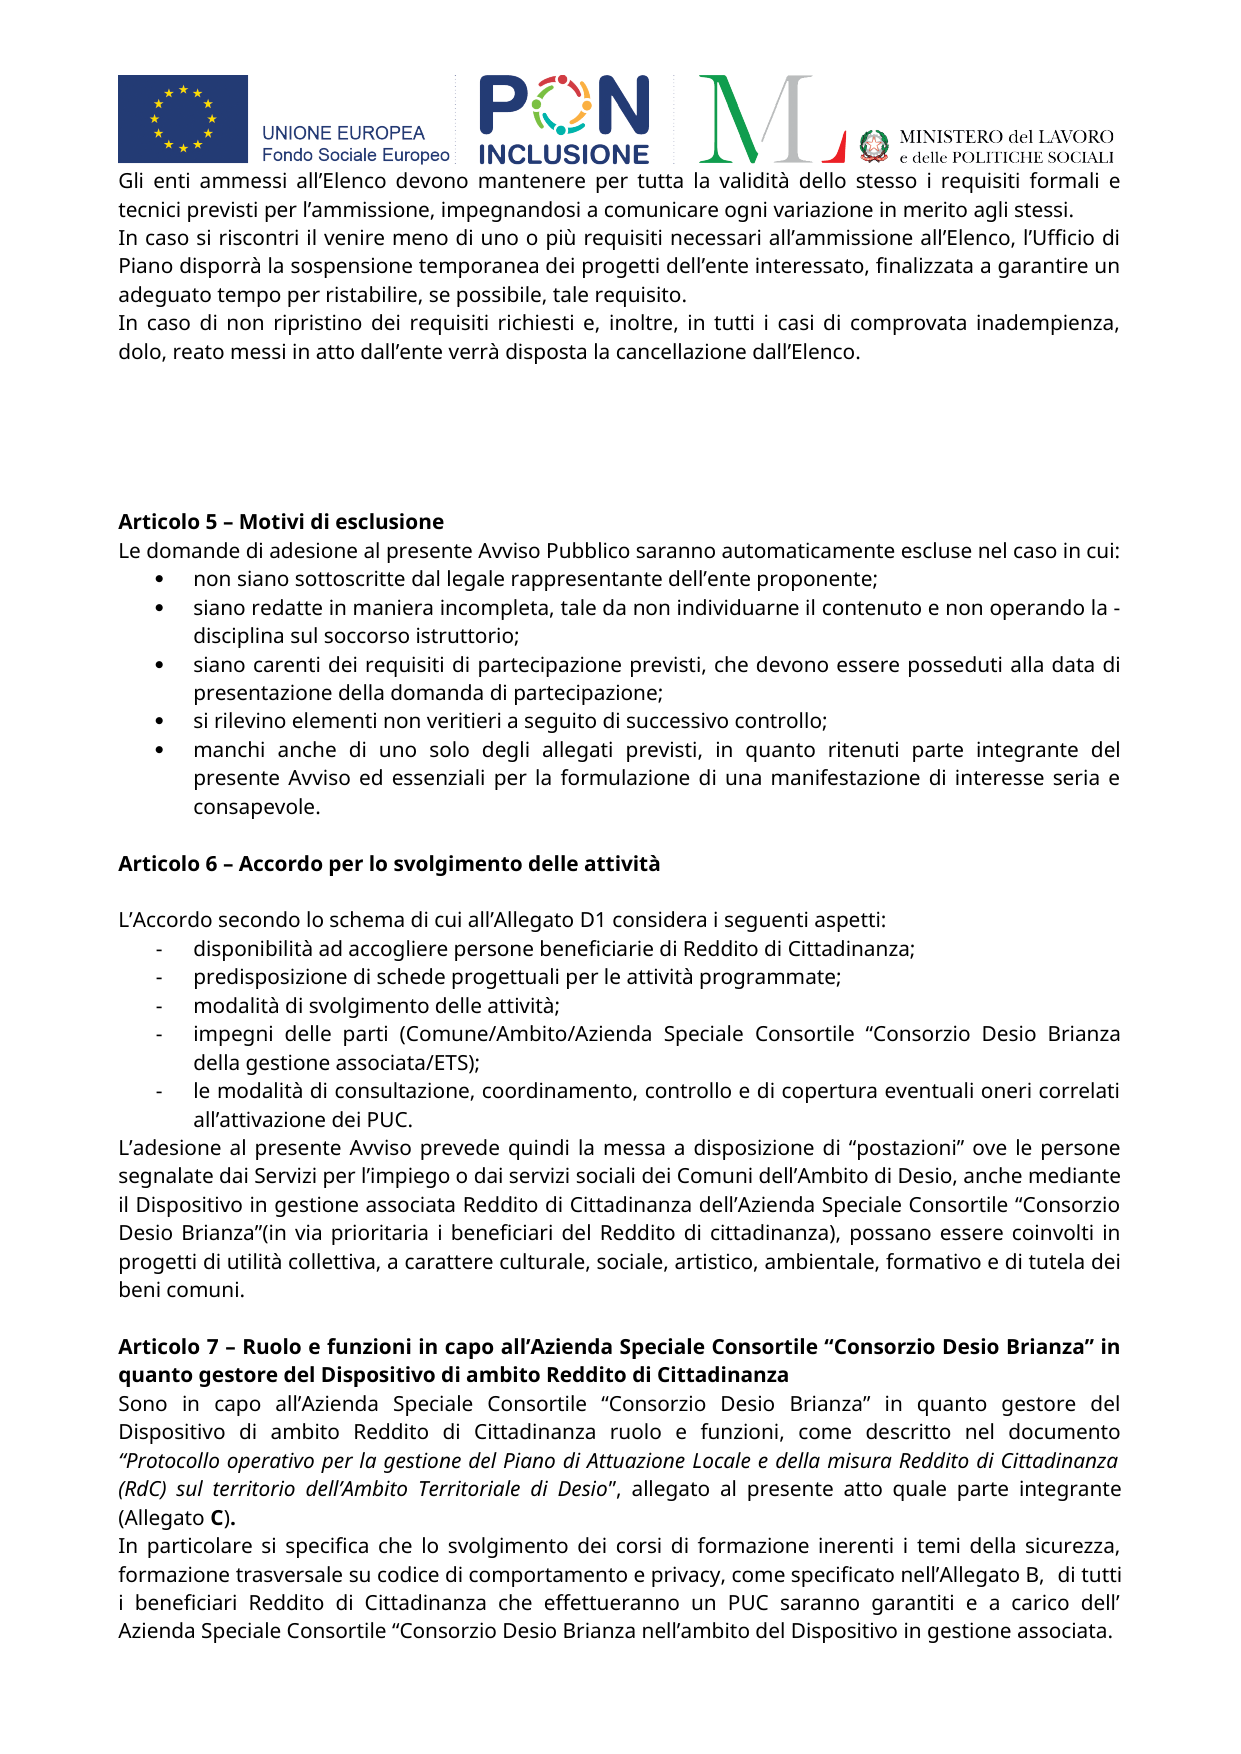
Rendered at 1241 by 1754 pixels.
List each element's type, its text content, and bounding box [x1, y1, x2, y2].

text Gli enti ammessi all’Elenco devono mantenere per tutta la validità dello stesso i requisiti formali e tecnici previsti per l’ammissione, impegnandosi a comunicare ogni variazione in merito agli stessi. [118, 166, 1122, 223]
list impegni delle parti (Comune/Ambito/Azienda Speciale Consortile “Consorzio Desio Brianza della gestione associata/ETS); [156, 1019, 1122, 1076]
list le modalità di consultazione, coordinamento, controllo e di copertura eventuali oneri correlati all’attivazione dei PUC. [156, 1076, 1122, 1133]
list siano carenti dei requisiti di partecipazione previsti, che devono essere posseduti alla data di presentazione della domanda di partecipazione; [156, 650, 1122, 707]
list non siano sottoscritte dal legale rappresentante dell’ente proponente; [156, 564, 1122, 593]
text L’Accordo secondo lo schema di cui all’Allegato D1 considera i seguenti aspetti: [118, 906, 1122, 934]
list si rilevino elementi non veritieri a seguito di successivo controllo; [156, 707, 1122, 735]
list modalità di svolgimento delle attività; [156, 991, 1122, 1019]
list manchi anche di uno solo degli allegati previsti, in quanto ritenuti parte integrante del presente Avviso ed essenziali per la formulazione di una manifestazione di interesse seria e consapevole. [156, 735, 1122, 820]
text Articolo 5 – Motivi di esclusione [118, 507, 1122, 536]
text Le domande di adesione al presente Avviso Pubblico saranno automaticamente escluse nel caso in cui: [118, 536, 1122, 564]
text L’adesione al presente Avviso prevede quindi la messa a disposizione di “postazioni” ove le persone segnalate dai Servizi per l’impiego o dai servizi sociali dei Comuni dell’Ambito di Desio, anche mediante il Dispositivo in gestione associata Reddito di Cittadinanza dell’Azienda Speciale Consortile “Consorzio Desio Brianza”(in via prioritaria i beneficiari del Reddito di cittadinanza), possano essere coinvolti in progetti di utilità collettiva, a carattere culturale, sociale, artistico, ambientale, formativo e di tutela dei beni comuni. [118, 1133, 1122, 1304]
text Articolo 6 – Accordo per lo svolgimento delle attività [118, 849, 1122, 877]
list disponibilità ad accogliere persone beneficiarie di Reddito di Cittadinanza; [156, 934, 1122, 962]
text In caso si riscontri il venire meno di uno o più requisiti necessari all’ammissione all’Elenco, l’Ufficio di Piano disporrà la sospensione temporanea dei progetti dell’ente interessato, finalizzata a garantire un adeguato tempo per ristabilire, se possibile, tale requisito. [118, 223, 1122, 308]
text In particolare si specifica che lo svolgimento dei corsi di formazione inerenti i temi della sicurezza, formazione trasversale su codice di comportamento e privacy, come specificato nell’Allegato B, di tutti i beneficiari Reddito di Cittadinanza che effettueranno un PUC saranno garantiti e a carico dell’ Azienda Speciale Consortile “Consorzio Desio Brianza nell’ambito del Dispositivo in gestione associata. [118, 1531, 1122, 1645]
list predisposizione di schede progettuali per le attività programmate; [156, 962, 1122, 991]
text In caso di non ripristino dei requisiti richiesti e, inoltre, in tutti i casi di comprovata inadempienza, dolo, reato messi in atto dall’ente verrà disposta la cancellazione dall’Elenco. [118, 308, 1122, 365]
text Sono in capo all’Azienda Speciale Consortile “Consorzio Desio Brianza” in quanto gestore del Dispositivo di ambito Reddito di Cittadinanza ruolo e funzioni, come descritto nel documento “Protocollo operativo per la gestione del Piano di Attuazione Locale e della misura Reddito di Cittadinanza (RdC) sul territorio dell’Ambito Territoriale di Desio”, allegato al presente atto quale parte integrante (Allegato C). [118, 1389, 1122, 1531]
text Articolo 7 – Ruolo e funzioni in capo all’Azienda Speciale Consortile “Consorzio Desio Brianza” in quanto gestore del Dispositivo di ambito Reddito di Cittadinanza [118, 1332, 1122, 1389]
list siano redatte in maniera incompleta, tale da non individuarne il contenuto e non operando la - disciplina sul soccorso istruttorio; [156, 593, 1122, 650]
